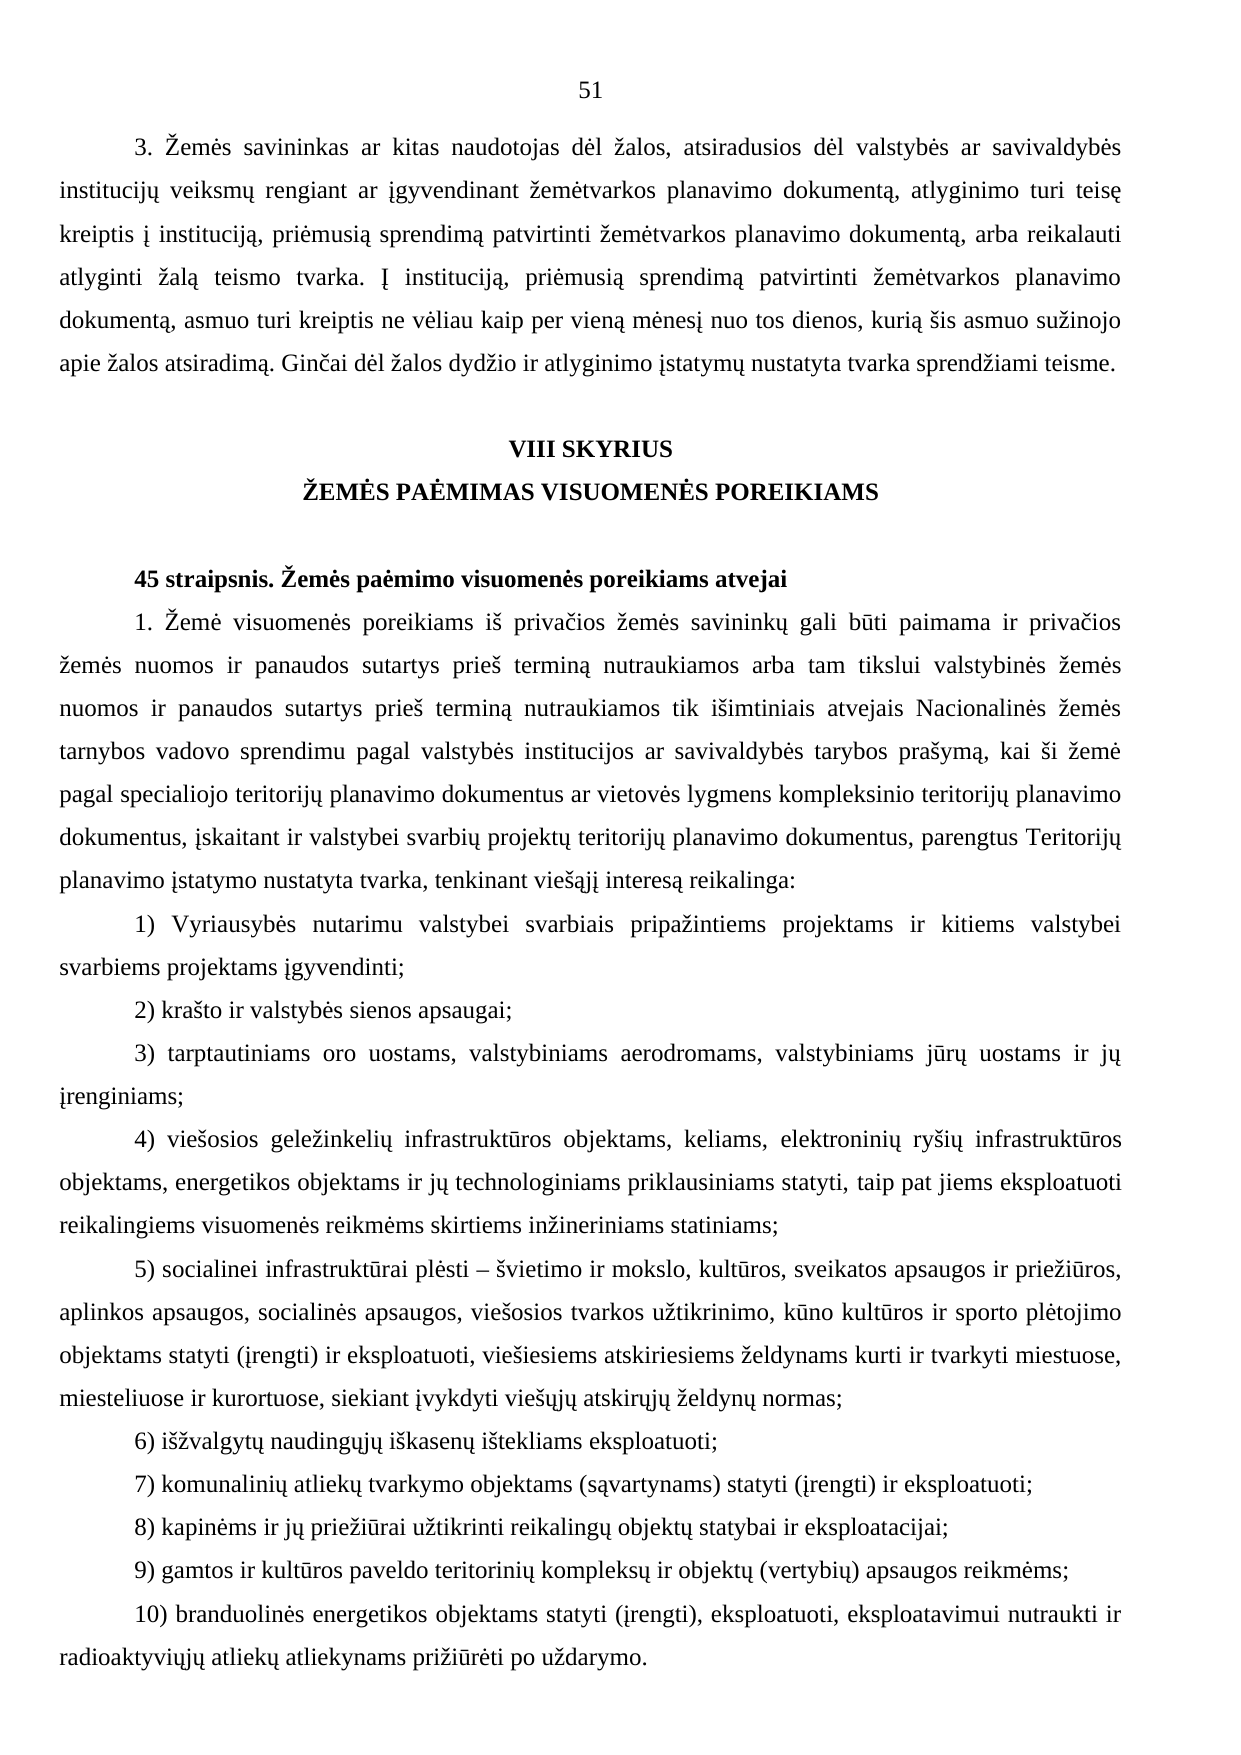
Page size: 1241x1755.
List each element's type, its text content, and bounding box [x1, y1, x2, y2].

text 10) branduolinės energetikos objektams statyti (įrengti), eksploatuoti, eksploatavimui nutraukti ir radioaktyviųjų atliekų atliekynams prižiūrėti po uždarymo. [59, 1599, 1122, 1671]
text 9) gamtos ir kultūros paveldo teritorinių kompleksų ir objektų (vertybių) apsaugos reikmėms; [59, 1556, 1122, 1584]
text 6) išžvalgytų naudingųjų iškasenų ištekliams eksploatuoti; [59, 1426, 1122, 1455]
text 1. Žemė visuomenės poreikiams iš privačios žemės savininkų gali būti paimama ir privačios žemės nuomos ir panaudos sutartys prieš terminą nutraukiamos arba tam tikslui valstybinės žemės nuomos ir panaudos sutartys prieš terminą nutraukiamos tik išimtiniais atvejais Nacionalinės žemės tarnybos vadovo sprendimu pagal valstybės institucijos ar savivaldybės tarybos prašymą, kai ši žemė pagal specialiojo teritorijų planavimo dokumentus ar vietovės lygmens kompleksinio teritorijų planavimo dokumentus, įskaitant ir valstybei svarbių projektų teritorijų planavimo dokumentus, parengtus Teritorijų planavimo įstatymo nustatyta tvarka, tenkinant viešąjį interesą reikalinga: [59, 607, 1122, 894]
text 1) Vyriausybės nutarimu valstybei svarbiais pripažintiems projektams ir kitiems valstybei svarbiems projektams įgyvendinti; [59, 909, 1122, 981]
text 45 straipsnis. Žemės paėmimo visuomenės poreikiams atvejai [59, 564, 1122, 592]
text VIII skyrius [59, 434, 1122, 463]
text 8) kapinėms ir jų priežiūrai užtikrinti reikalingų objektų statybai ir eksploatacijai; [59, 1512, 1122, 1541]
text 2) krašto ir valstybės sienos apsaugai; [59, 995, 1122, 1024]
text Žemės paėmimas visuomenės poreikiams [59, 477, 1122, 506]
text 3. Žemės savininkas ar kitas naudotojas dėl žalos, atsiradusios dėl valstybės ar savivaldybės institucijų veiksmų rengiant ar įgyvendinant žemėtvarkos planavimo dokumentą, atlyginimo turi teisę kreiptis į instituciją, priėmusią sprendimą patvirtinti žemėtvarkos planavimo dokumentą, arba reikalauti atlyginti žalą teismo tvarka. Į instituciją, priėmusią sprendimą patvirtinti žemėtvarkos planavimo dokumentą, asmuo turi kreiptis ne vėliau kaip per vieną mėnesį nuo tos dienos, kurią šis asmuo sužinojo apie žalos atsiradimą. Ginčai dėl žalos dydžio ir atlyginimo įstatymų nustatyta tvarka sprendžiami teisme. [59, 132, 1122, 377]
text 5) socialinei infrastruktūrai plėsti – švietimo ir mokslo, kultūros, sveikatos apsaugos ir priežiūros, aplinkos apsaugos, socialinės apsaugos, viešosios tvarkos užtikrinimo, kūno kultūros ir sporto plėtojimo objektams statyti (įrengti) ir eksploatuoti, viešiesiems atskiriesiems želdynams kurti ir tvarkyti miestuose, miesteliuose ir kurortuose, siekiant įvykdyti viešųjų atskirųjų želdynų normas; [59, 1254, 1122, 1412]
text 3) tarptautiniams oro uostams, valstybiniams aerodromams, valstybiniams jūrų uostams ir jų įrenginiams; [59, 1038, 1122, 1110]
text 4) viešosios geležinkelių infrastruktūros objektams, keliams, elektroninių ryšių infrastruktūros objektams, energetikos objektams ir jų technologiniams priklausiniams statyti, taip pat jiems eksploatuoti reikalingiems visuomenės reikmėms skirtiems inžineriniams statiniams; [59, 1124, 1122, 1239]
text 7) komunalinių atliekų tvarkymo objektams (sąvartynams) statyti (įrengti) ir eksploatuoti; [59, 1469, 1122, 1498]
